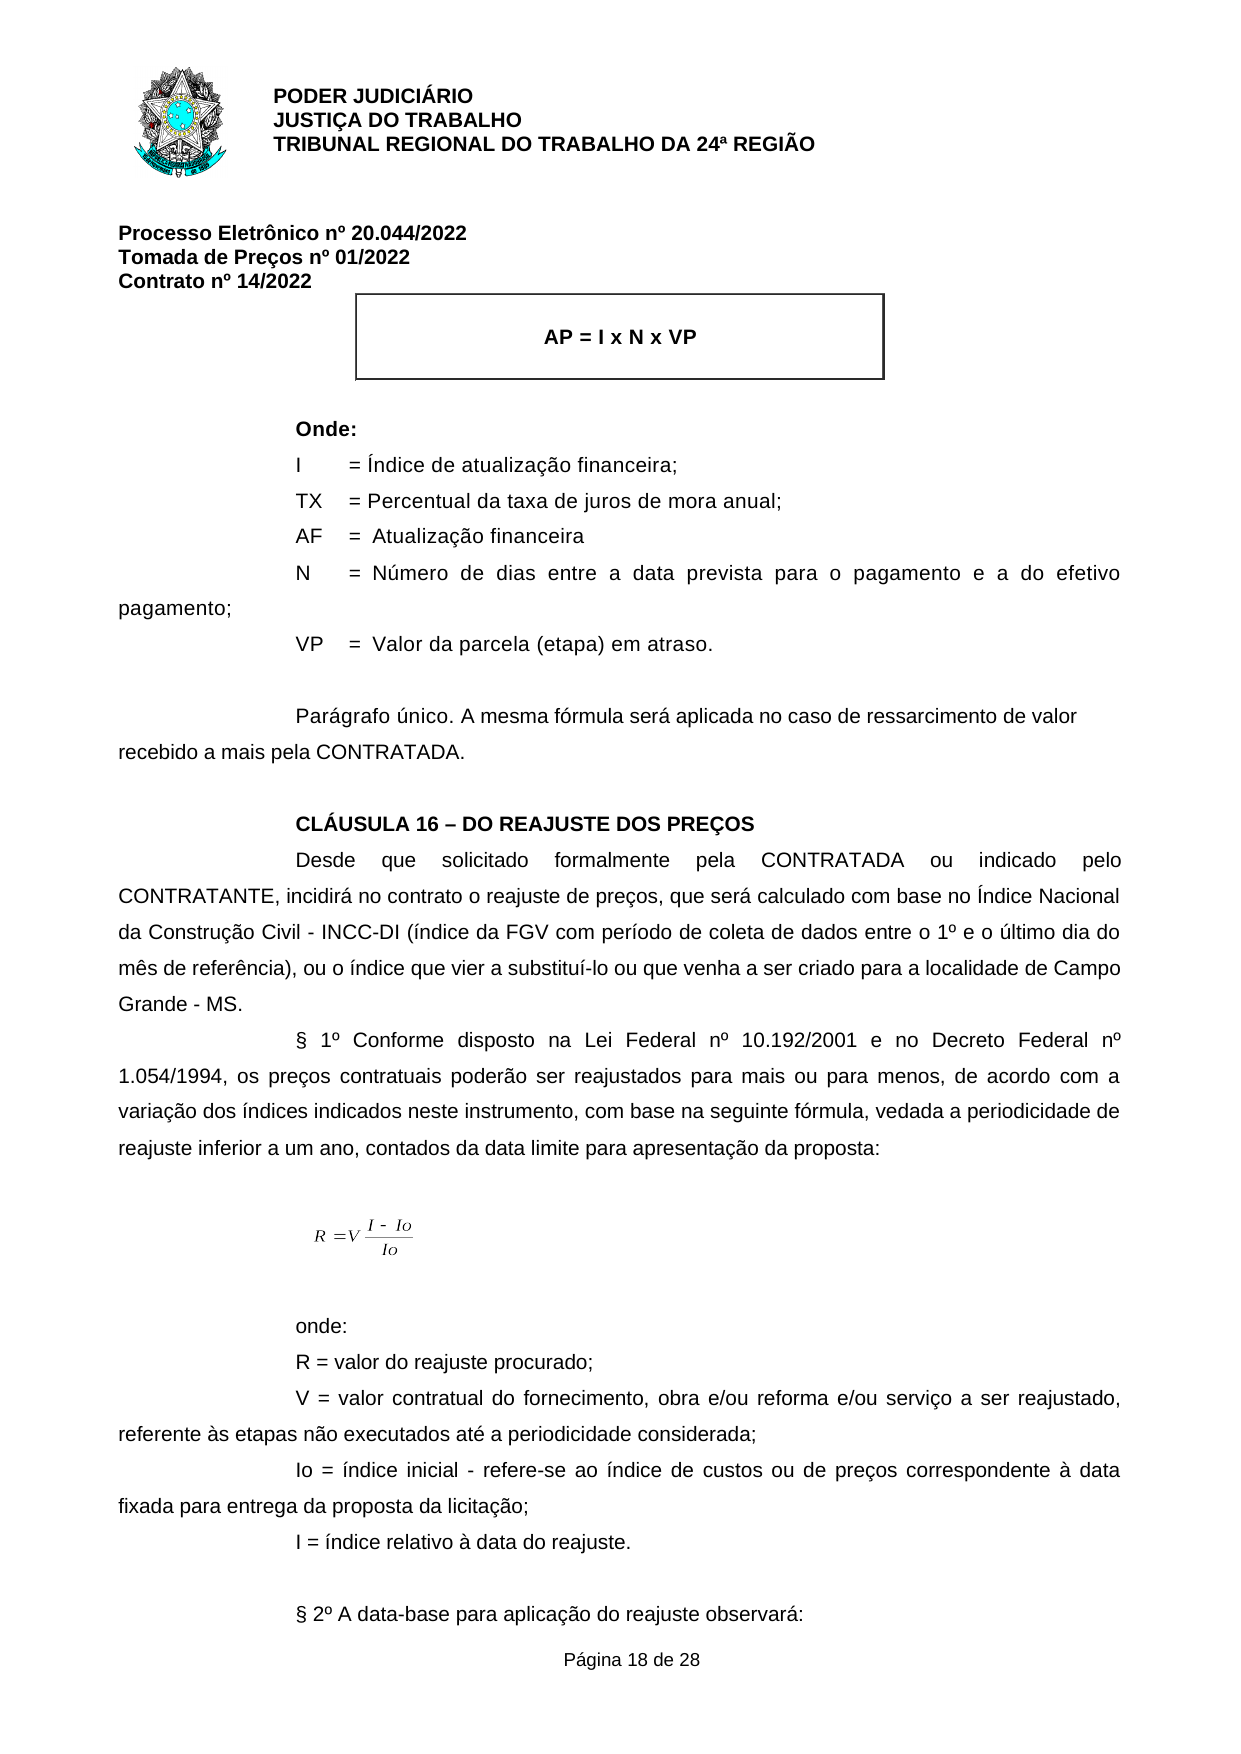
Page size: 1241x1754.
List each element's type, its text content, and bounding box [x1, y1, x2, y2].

text V = valor contratual do fornecimento, obra e/ou reforma e/ou serviço a ser reajustado, referente às etapas não executados até a periodicidade considerada; [118, 1386, 1122, 1446]
text AF = Atualização financeira [118, 524, 1122, 548]
text R = valor do reajuste procurado; [118, 1350, 1122, 1374]
text onde: [118, 1314, 1122, 1338]
text Parágrafo único. A mesma fórmula será aplicada no caso de ressarcimento de valor recebido a mais pela CONTRATADA. [118, 704, 1122, 764]
text N = Número de dias entre a data prevista para o pagamento e a do efetivo pagamento; [118, 560, 1122, 620]
text TX = Percentual da taxa de juros de mora anual; [118, 488, 1122, 512]
text I = índice relativo à data do reajuste. [118, 1530, 1122, 1554]
text I = Índice de atualização financeira; [118, 452, 1122, 476]
text Onde: [118, 417, 1122, 441]
table_header AP = I x N x VP [358, 296, 882, 377]
picture [133, 66, 228, 178]
text VP = Valor da parcela (etapa) em atraso. [118, 632, 1122, 656]
text CLÁUSULA 16 – DO REAJUSTE DOS PREÇOS [118, 812, 1122, 836]
text § 1º Conforme disposto na Lei Federal nº 10.192/2001 e no Decreto Federal nº 1.054/1994, os preços contratuais poderão ser reajustados para mais ou para menos, de acordo com a variação dos índices indicados neste instrumento, com base na seguinte fórmula, vedada a periodicidade de reajuste inferior a um ano, contados da data limite para apresentação da proposta: [118, 1027, 1122, 1159]
text § 2º A data-base para aplicação do reajuste observará: [118, 1602, 1122, 1626]
text Io = índice inicial - refere-se ao índice de custos ou de preços correspondente à data fixada para entrega da proposta da licitação; [118, 1458, 1122, 1518]
text Desde que solicitado formalmente pela CONTRATADA ou indicado pelo CONTRATANTE, incidirá no contrato o reajuste de preços, que será calculado com base no Índice Nacional da Construção Civil - INCC-DI (índice da FGV com período de coleta de dados entre o 1º e o último dia do mês de referência), ou o índice que vier a substituí-lo ou que venha a ser criado para a localidade de Campo Grande - MS. [118, 848, 1122, 1016]
